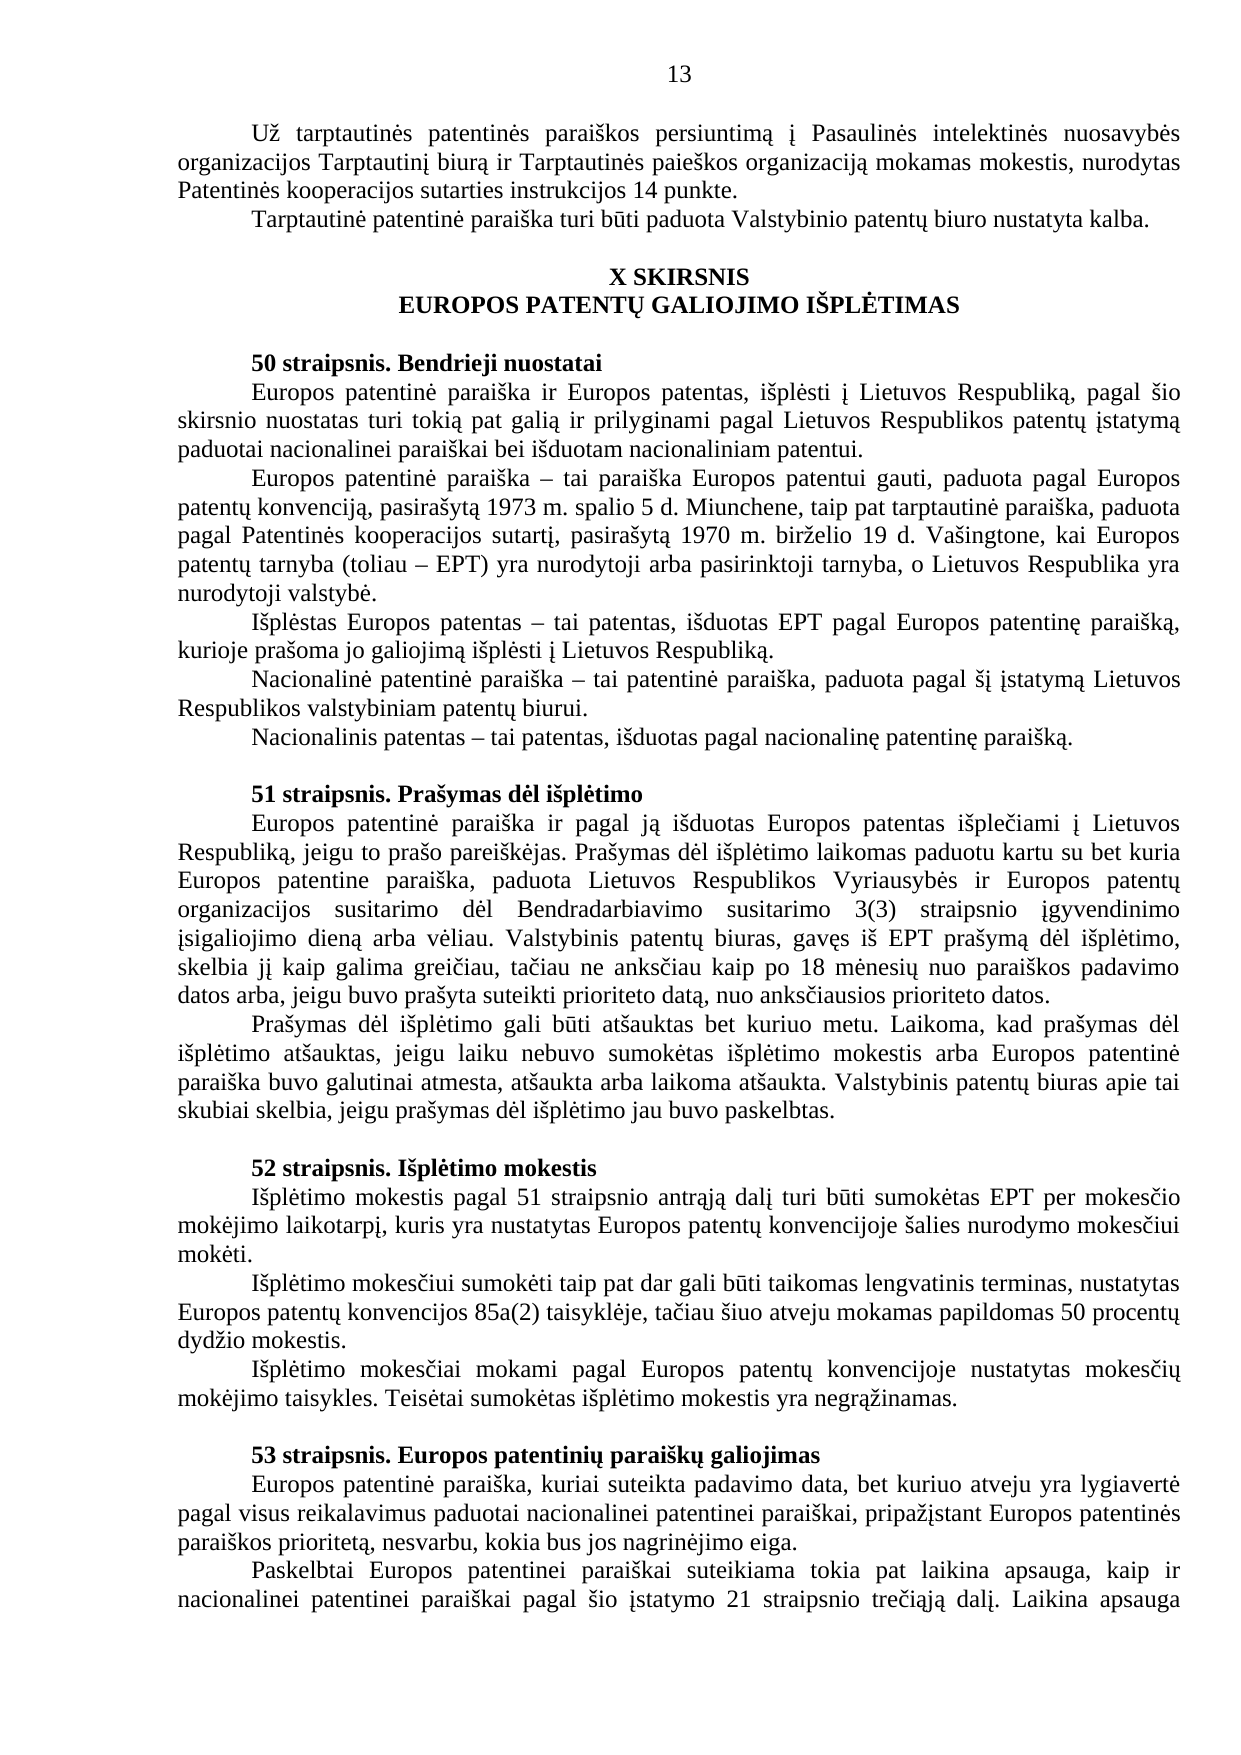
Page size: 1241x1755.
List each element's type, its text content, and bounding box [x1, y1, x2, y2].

text 52 straipsnis. Išplėtimo mokestis [177, 1153, 1181, 1182]
text Išplėtimo mokesčiui sumokėti taip pat dar gali būti taikomas lengvatinis terminas, nustatytas Europos patentų konvencijos 85a(2) taisyklėje, tačiau šiuo atveju mokamas papildomas 50 procentų dydžio mokestis. [177, 1268, 1181, 1354]
text Už tarptautinės patentinės paraiškos persiuntimą į Pasaulinės intelektinės nuosavybės organizacijos Tarptautinį biurą ir Tarptautinės paieškos organizaciją mokamas mokestis, nurodytas Patentinės kooperacijos sutarties instrukcijos 14 punkte. [177, 118, 1181, 204]
text Tarptautinė patentinė paraiška turi būti paduota Valstybinio patentų biuro nustatyta kalba. [177, 204, 1181, 233]
text 53 straipsnis. Europos patentinių paraiškų galiojimas [177, 1441, 1181, 1469]
text X SKIRSNIS [177, 262, 1181, 291]
text Išplėstas Europos patentas – tai patentas, išduotas EPT pagal Europos patentinę paraišką, kurioje prašoma jo galiojimą išplėsti į Lietuvos Respubliką. [177, 607, 1181, 664]
text Išplėtimo mokesčiai mokami pagal Europos patentų konvencijoje nustatytas mokesčių mokėjimo taisykles. Teisėtai sumokėtas išplėtimo mokestis yra negrąžinamas. [177, 1354, 1181, 1412]
text Išplėtimo mokestis pagal 51 straipsnio antrąją dalį turi būti sumokėtas EPT per mokesčio mokėjimo laikotarpį, kuris yra nustatytas Europos patentų konvencijoje šalies nurodymo mokesčiui mokėti. [177, 1182, 1181, 1268]
text Prašymas dėl išplėtimo gali būti atšauktas bet kuriuo metu. Laikoma, kad prašymas dėl išplėtimo atšauktas, jeigu laiku nebuvo sumokėtas išplėtimo mokestis arba Europos patentinė paraiška buvo galutinai atmesta, atšaukta arba laikoma atšaukta. Valstybinis patentų biuras apie tai skubiai skelbia, jeigu prašymas dėl išplėtimo jau buvo paskelbtas. [177, 1009, 1181, 1124]
text Europos patentinė paraiška, kuriai suteikta padavimo data, bet kuriuo atveju yra lygiavertė pagal visus reikalavimus paduotai nacionalinei patentinei paraiškai, pripažįstant Europos patentinės paraiškos prioritetą, nesvarbu, kokia bus jos nagrinėjimo eiga. [177, 1469, 1181, 1556]
text Europos patentinė paraiška – tai paraiška Europos patentui gauti, paduota pagal Europos patentų konvenciją, pasirašytą 1973 m. spalio 5 d. Miunchene, taip pat tarptautinė paraiška, paduota pagal Patentinės kooperacijos sutartį, pasirašytą 1970 m. birželio 19 d. Vašingtone, kai Europos patentų tarnyba (toliau – EPT) yra nurodytoji arba pasirinktoji tarnyba, o Lietuvos Respublika yra nurodytoji valstybė. [177, 463, 1181, 607]
text Europos patentinė paraiška ir Europos patentas, išplėsti į Lietuvos Respubliką, pagal šio skirsnio nuostatas turi tokią pat galią ir prilyginami pagal Lietuvos Respublikos patentų įstatymą paduotai nacionalinei paraiškai bei išduotam nacionaliniam patentui. [177, 377, 1181, 463]
text 51 straipsnis. Prašymas dėl išplėtimo [177, 779, 1181, 808]
text Nacionalinė patentinė paraiška – tai patentinė paraiška, paduota pagal šį įstatymą Lietuvos Respublikos valstybiniam patentų biurui. [177, 664, 1181, 722]
text Paskelbtai Europos patentinei paraiškai suteikiama tokia pat laikina apsauga, kaip ir nacionalinei patentinei paraiškai pagal šio įstatymo 21 straipsnio trečiąją dalį. Laikina apsauga [177, 1556, 1181, 1613]
text Europos patentinė paraiška ir pagal ją išduotas Europos patentas išplečiami į Lietuvos Respubliką, jeigu to prašo pareiškėjas. Prašymas dėl išplėtimo laikomas paduotu kartu su bet kuria Europos patentine paraiška, paduota Lietuvos Respublikos Vyriausybės ir Europos patentų organizacijos susitarimo dėl Bendradarbiavimo susitarimo 3(3) straipsnio įgyvendinimo įsigaliojimo dieną arba vėliau. Valstybinis patentų biuras, gavęs iš EPT prašymą dėl išplėtimo, skelbia jį kaip galima greičiau, tačiau ne anksčiau kaip po 18 mėnesių nuo paraiškos padavimo datos arba, jeigu buvo prašyta suteikti prioriteto datą, nuo anksčiausios prioriteto datos. [177, 808, 1181, 1009]
text EUROPOS PATENTŲ GALIOJIMO IŠPLĖTIMAS [177, 291, 1181, 319]
text Nacionalinis patentas – tai patentas, išduotas pagal nacionalinę patentinę paraišką. [177, 722, 1181, 751]
text 50 straipsnis. Bendrieji nuostatai [177, 348, 1181, 377]
